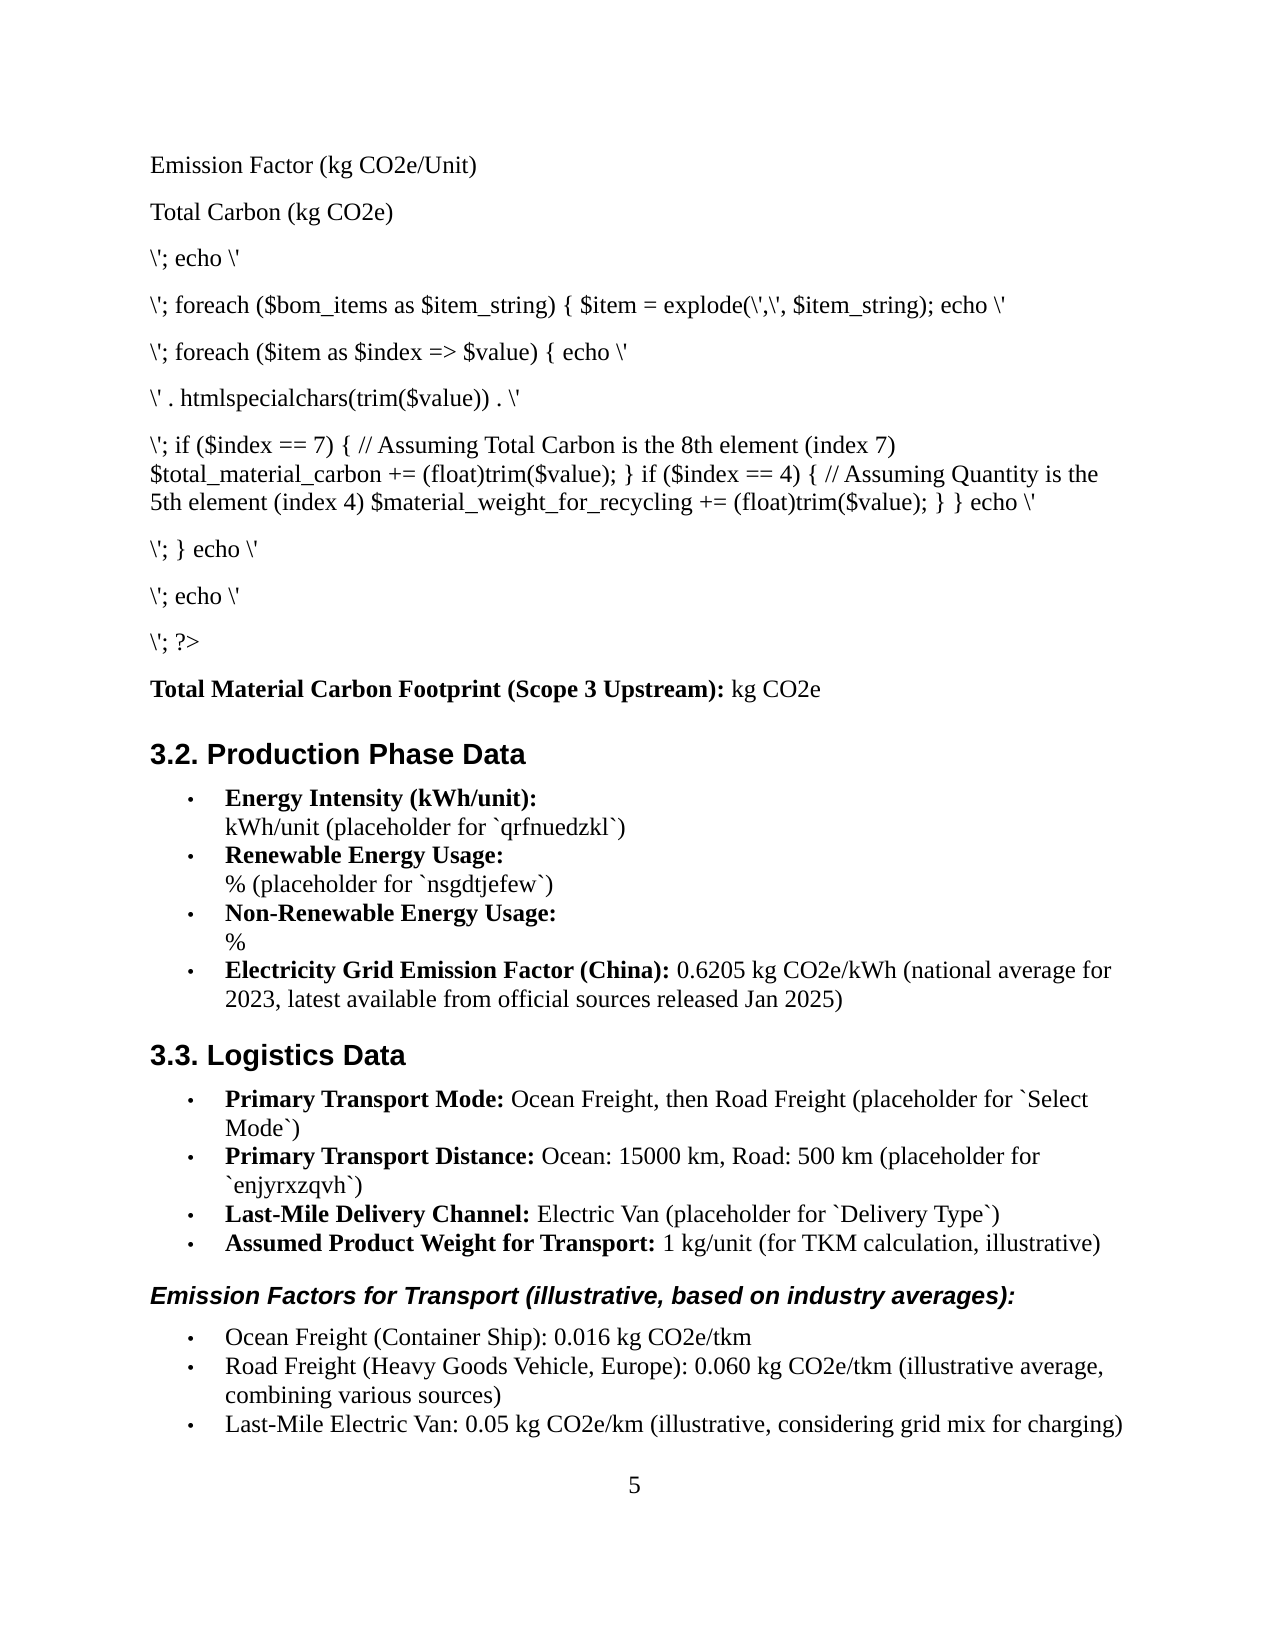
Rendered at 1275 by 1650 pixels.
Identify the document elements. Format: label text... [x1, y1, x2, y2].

text Emission Factor (kg CO2e/Unit) [150, 150, 1125, 179]
text \'; echo \' [150, 581, 1125, 609]
list Last-Mile Delivery Channel: Electric Van (placeholder for `Delivery Type`) [187, 1199, 1125, 1228]
text \'; if ($index == 7) { // Assuming Total Carbon is the 8th element (index 7) $total_material_carbon += (float)trim($value); } if ($index == 4) { // Assuming Quantity is the 5th element (index 4) $material_weight_for_recycling += (float)trim($value); } } echo \' [150, 430, 1125, 516]
text \'; } echo \' [150, 534, 1125, 563]
list % [187, 927, 1125, 955]
list Non-Renewable Energy Usage: [187, 898, 1125, 927]
text \'; ?> [150, 627, 1125, 656]
text Total Material Carbon Footprint (Scope 3 Upstream): kg CO2e [150, 674, 1125, 703]
list % (placeholder for `nsgdtjefew`) [187, 869, 1125, 898]
list Assumed Product Weight for Transport: 1 kg/unit (for TKM calculation, illustrative) [187, 1228, 1125, 1256]
text \' . htmlspecialchars(trim($value)) . \' [150, 383, 1125, 412]
subtitle 3.3. Logistics Data [150, 1038, 1125, 1071]
subtitle 3.2. Production Phase Data [150, 737, 1125, 770]
subtitle Emission Factors for Transport (illustrative, based on industry averages): [150, 1281, 1125, 1310]
text \'; foreach ($bom_items as $item_string) { $item = explode(\',\', $item_string); echo \' [150, 290, 1125, 319]
list Renewable Energy Usage: [187, 840, 1125, 869]
list Primary Transport Distance: Ocean: 15000 km, Road: 500 km (placeholder for `enjyrxzqvh`) [187, 1141, 1125, 1199]
list Ocean Freight (Container Ship): 0.016 kg CO2e/tkm [187, 1322, 1125, 1351]
list Electricity Grid Emission Factor (China): 0.6205 kg CO2e/kWh (national average for 2023, latest available from official sources released Jan 2025) [187, 955, 1125, 1013]
text \'; echo \' [150, 243, 1125, 272]
list Energy Intensity (kWh/unit): [187, 783, 1125, 812]
list Primary Transport Mode: Ocean Freight, then Road Freight (placeholder for `Select Mode`) [187, 1084, 1125, 1141]
list kWh/unit (placeholder for `qrfnuedzkl`) [187, 812, 1125, 840]
text Total Carbon (kg CO2e) [150, 197, 1125, 225]
list Road Freight (Heavy Goods Vehicle, Europe): 0.060 kg CO2e/tkm (illustrative average, combining various sources) [187, 1351, 1125, 1409]
list Last-Mile Electric Van: 0.05 kg CO2e/km (illustrative, considering grid mix for charging) [187, 1409, 1125, 1437]
text \'; foreach ($item as $index => $value) { echo \' [150, 337, 1125, 365]
